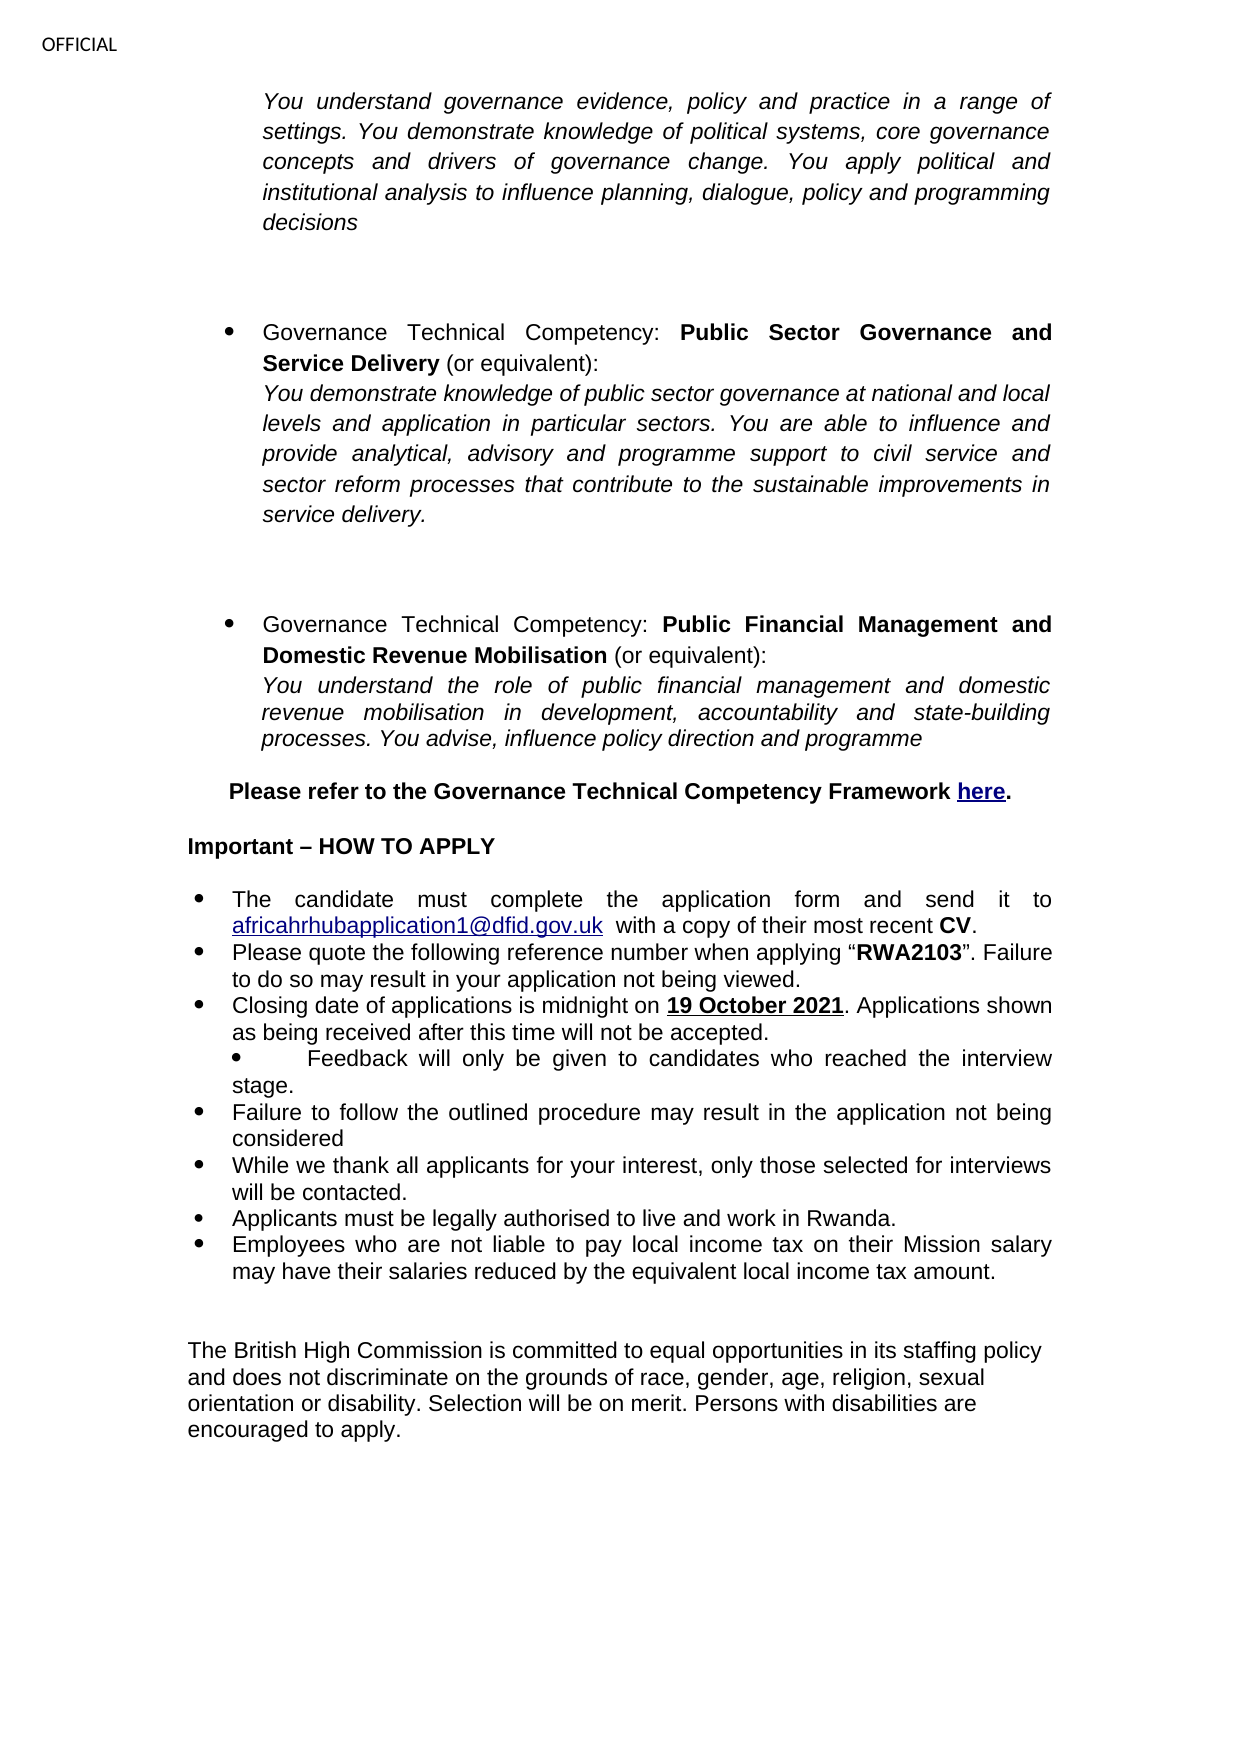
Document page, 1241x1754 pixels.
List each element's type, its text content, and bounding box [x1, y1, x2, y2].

list Employees who are not liable to pay local income tax on their Mission salary may have their salaries reduced by the equivalent local income tax amount. [194, 1231, 1053, 1284]
list You understand governance evidence, policy and practice in a range of settings. You demonstrate knowledge of political systems, core governance concepts and drivers of governance change. You apply political and institutional analysis to influence planning, dialogue, policy and programming decisions [262, 88, 1053, 235]
list Feedback will only be given to candidates who reached the interview stage. [232, 1045, 1053, 1098]
text Please refer to the Governance Technical Competency Framework here. [187, 778, 1053, 804]
list The candidate must complete the application form and send it to africahrhubapplication1@dfid.gov.uk with a copy of their most recent CV. [194, 886, 1053, 939]
list Governance Technical Competency: Public Financial Management and Domestic Revenue Mobilisation (or equivalent): [225, 611, 1053, 668]
list Applicants must be legally authorised to live and work in Rwanda. [194, 1205, 1053, 1231]
list Failure to follow the outlined procedure may result in the application not being considered [194, 1098, 1053, 1152]
list Closing date of applications is midnight on 19 October 2021. Applications shown as being received after this time will not be accepted. [194, 992, 1053, 1045]
text The British High Commission is committed to equal opportunities in its staffing policy and does not discriminate on the grounds of race, gender, age, religion, sexual orientation or disability. Selection will be on merit. Persons with disabilities are encouraged to apply. [187, 1337, 1053, 1443]
list You demonstrate knowledge of public sector governance at national and local levels and application in particular sectors. You are able to influence and provide analytical, advisory and programme support to civil service and sector reform processes that contribute to the sustainable improvements in service delivery. [262, 380, 1053, 527]
list Governance Technical Competency: Public Sector Governance and Service Delivery (or equivalent): [225, 319, 1053, 376]
text You understand the role of public financial management and domestic revenue mobilisation in development, accountability and state-building processes. You advise, influence policy direction and programme [261, 672, 1053, 751]
list Please quote the following reference number when applying “RWA2103”. Failure to do so may result in your application not being viewed. [194, 939, 1053, 992]
text Important – HOW TO APPLY [187, 833, 1053, 859]
list While we thank all applicants for your interest, only those selected for interviews will be contacted. [194, 1152, 1053, 1205]
